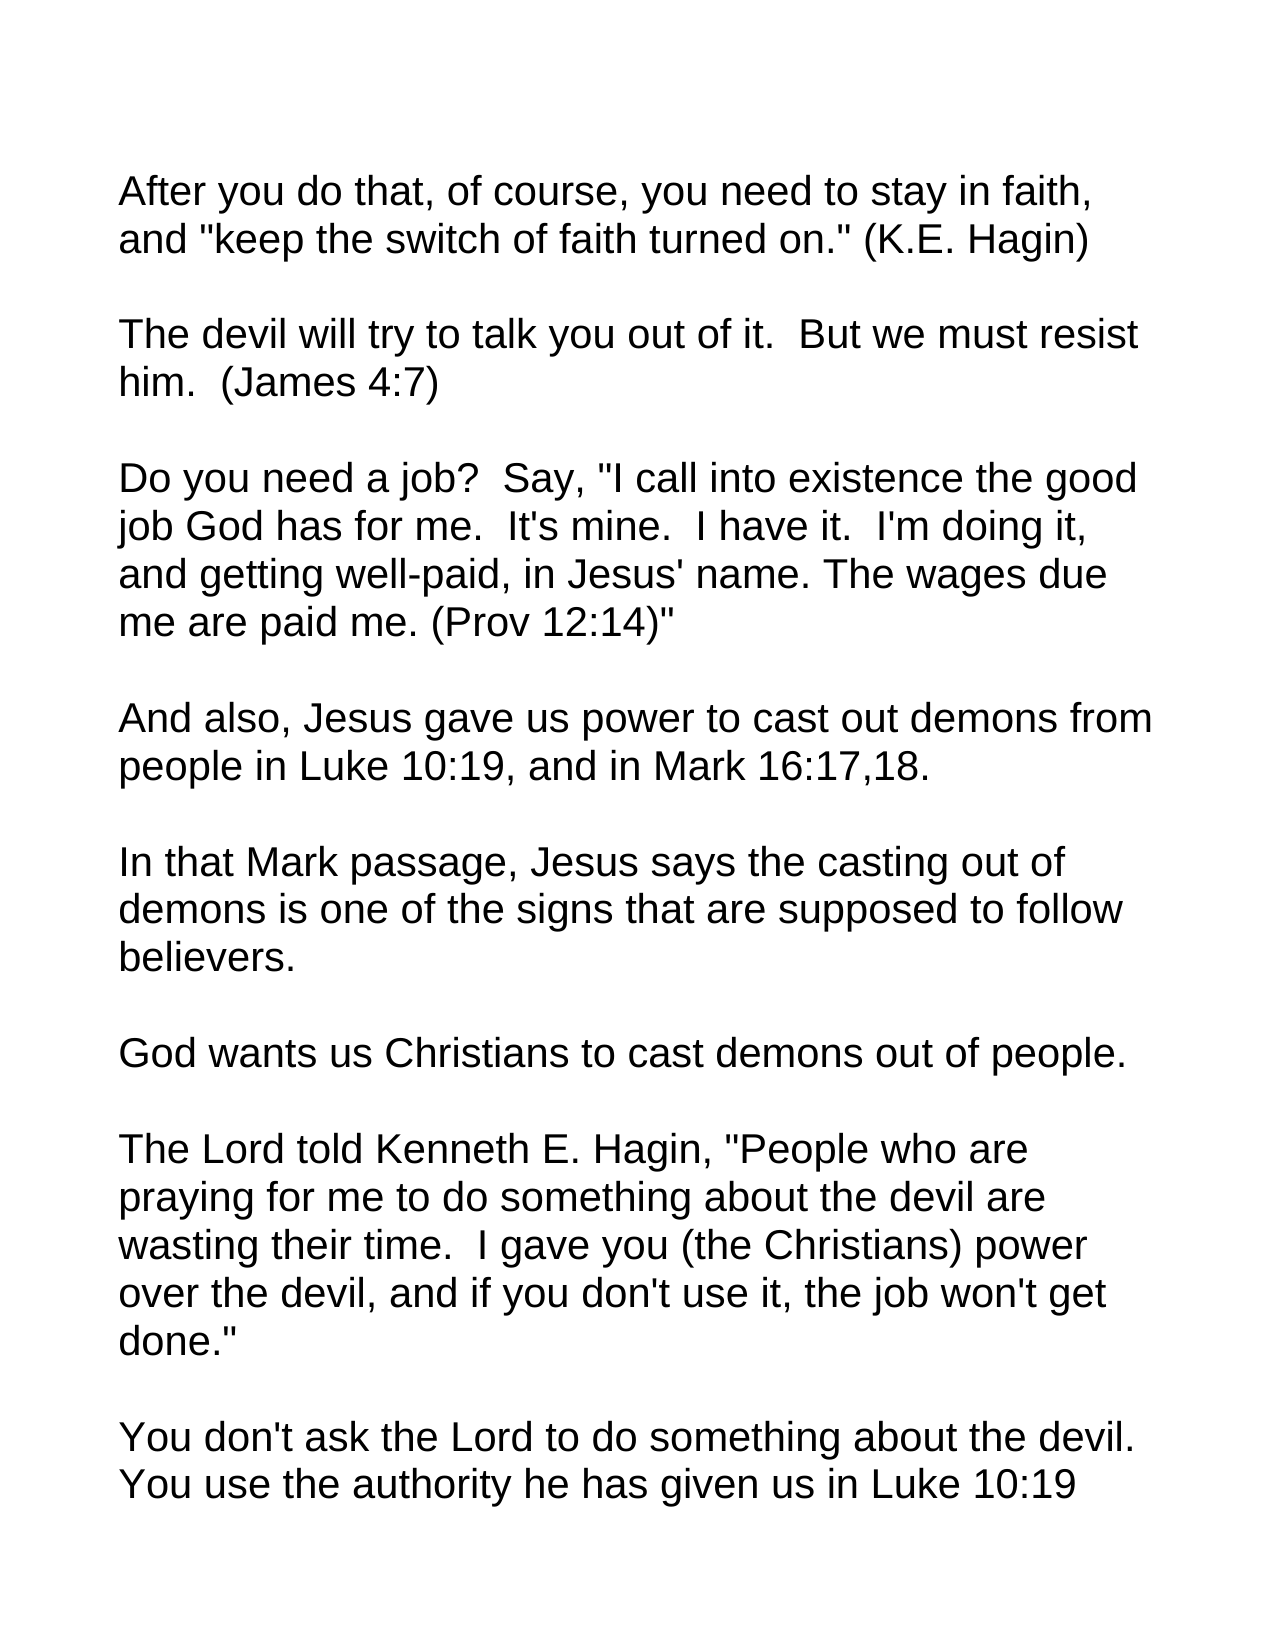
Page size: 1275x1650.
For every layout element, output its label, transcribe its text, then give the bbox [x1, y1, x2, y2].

text The devil will try to talk you out of it. But we must resist him. (James 4:7) [118, 310, 1157, 406]
text After you do that, of course, you need to stay in faith, and "keep the switch of faith turned on." (K.E. Hagin) [118, 166, 1157, 262]
text The Lord told Kenneth E. Hagin, "People who are praying for me to do something about the devil are wasting their time. I gave you (the Christians) power over the devil, and if you don't use it, the job won't get done." [118, 1124, 1157, 1364]
text You don't ask the Lord to do something about the devil. You use the authority he has given us in Luke 10:19 [118, 1412, 1157, 1508]
text In that Mark passage, Jesus says the casting out of demons is one of the signs that are supposed to follow believers. [118, 837, 1157, 981]
text And also, Jesus gave us power to cast out demons from people in Luke 10:19, and in Mark 16:17,18. [118, 693, 1157, 789]
text Do you need a job? Say, "I call into existence the good job God has for me. It's mine. I have it. I'm doing it, and getting well-paid, in Jesus' name. The wages due me are paid me. (Prov 12:14)" [118, 453, 1157, 645]
text God wants us Christians to cast demons out of people. [118, 1028, 1157, 1076]
